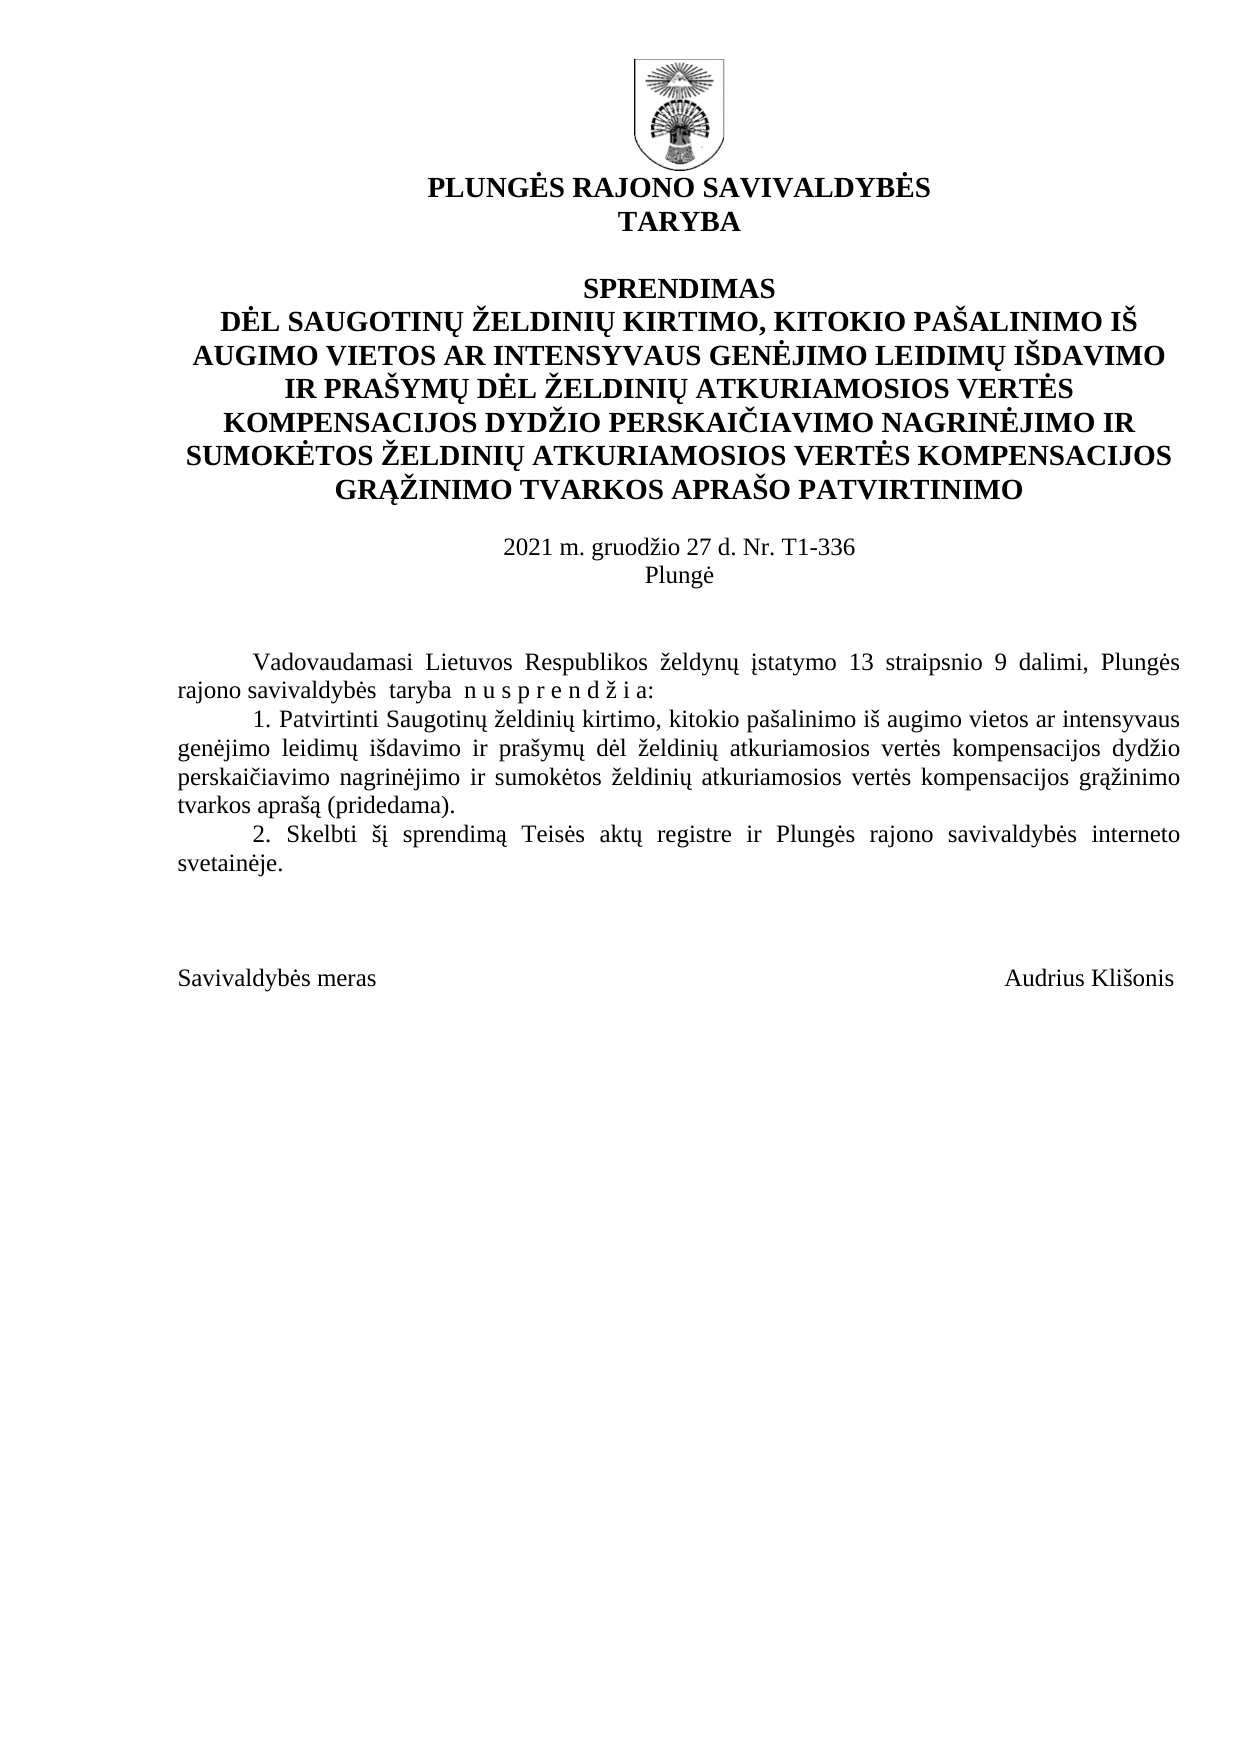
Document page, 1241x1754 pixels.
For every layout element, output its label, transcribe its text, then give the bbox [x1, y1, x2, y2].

text PLUNGĖS RAJONO SAVIVALDYBĖS [177, 170, 1181, 204]
text Savivaldybės meras Audrius Klišonis [177, 963, 1181, 992]
text 2021 m. gruodžio 27 d. Nr. T1-336 [177, 532, 1181, 561]
text SPRENDIMAS [177, 271, 1181, 304]
text Plungė [177, 561, 1181, 589]
text DĖL Saugotinų želdinių kirtimo, kitokio pašalinimo iš augimo vietos ar intensyvaus genėjimo leidimų išdavimo ir prašymų dėl želdinių atkuriamosios vertės kompensacijos dydžio perskaičiavimo nagrinėjimo ir sumokėtos želdinių atkuriamosios vertės kompensacijos grąžinimo tvarkos APRAŠO patvirtinimo [177, 304, 1181, 506]
text TARYBA [177, 204, 1181, 237]
text Vadovaudamasi Lietuvos Respublikos želdynų įstatymo 13 straipsnio 9 dalimi, Plungės rajono savivaldybės taryba n u s p r e n d ž i a: [177, 647, 1181, 704]
text 1. Patvirtinti Saugotinų želdinių kirtimo, kitokio pašalinimo iš augimo vietos ar intensyvaus genėjimo leidimų išdavimo ir prašymų dėl želdinių atkuriamosios vertės kompensacijos dydžio perskaičiavimo nagrinėjimo ir sumokėtos želdinių atkuriamosios vertės kompensacijos grąžinimo tvarkos aprašą (pridedama). [177, 704, 1181, 819]
text 2. Skelbti šį sprendimą Teisės aktų registre ir Plungės rajono savivaldybės interneto svetainėje. [177, 819, 1181, 877]
